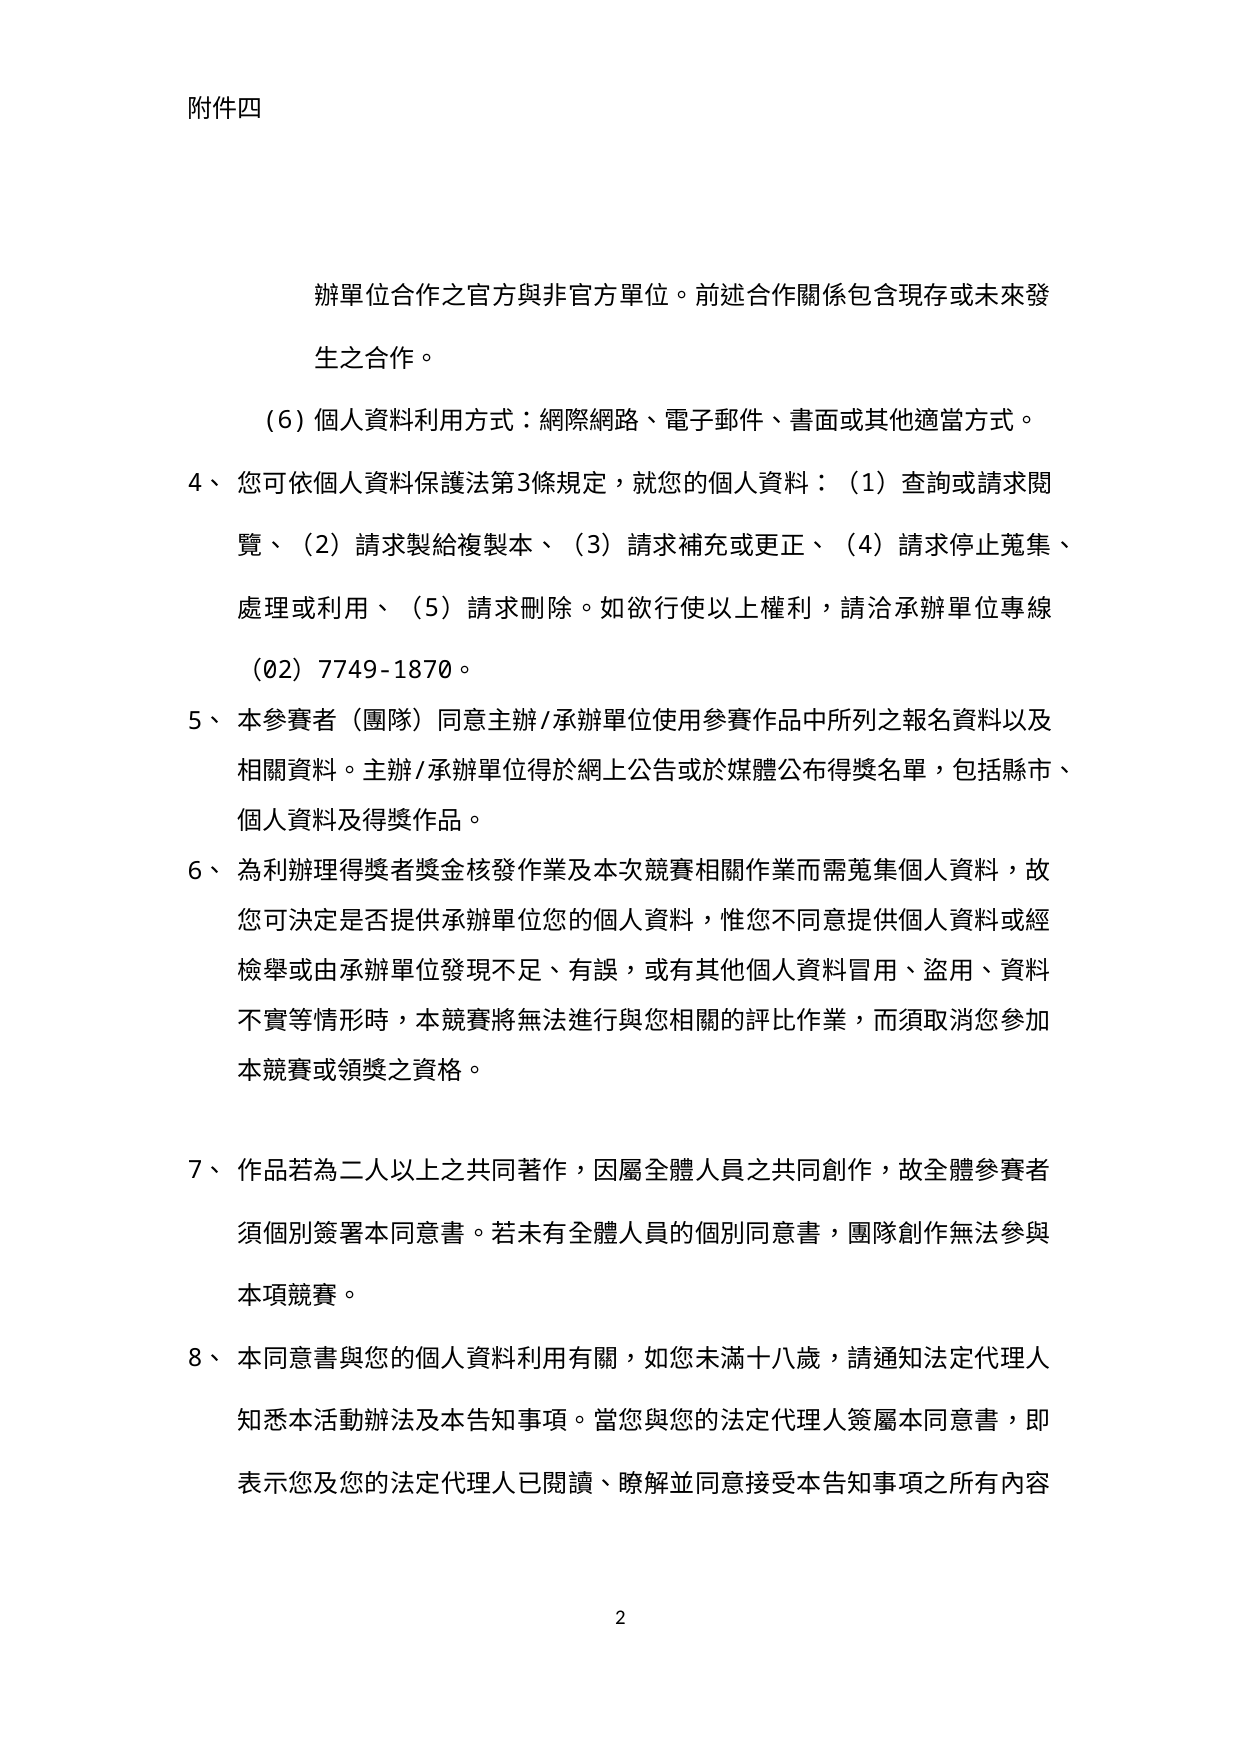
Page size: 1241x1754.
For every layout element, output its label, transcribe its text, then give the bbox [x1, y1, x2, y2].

list 作品若為二人以上之共同著作，因屬全體人員之共同創作，故全體參賽者須個別簽署本同意書。若未有全體人員的個別同意書，團隊創作無法參與本項競賽。 [187, 1127, 1053, 1314]
list 您可依個人資料保護法第3條規定，就您的個人資料：（1）查詢或請求閱覽、（2）請求製給複製本、（3）請求補充或更正、（4）請求停止蒐集、處理或利用、（5）請求刪除。如欲行使以上權利，請洽承辦單位專線（02）7749-1870。 [187, 439, 1053, 689]
list 本參賽者（團隊）同意主辦/承辦單位使用參賽作品中所列之報名資料以及相關資料。主辦/承辦單位得於網上公告或於媒體公布得獎名單，包括縣市、個人資料及得獎作品。 [187, 689, 1053, 839]
list 本同意書與您的個人資料利用有關，如您未滿十八歲，請通知法定代理人知悉本活動辦法及本告知事項。當您與您的法定代理人簽屬本同意書，即表示您及您的法定代理人已閱讀、瞭解並同意接受本告知事項之所有內容 [187, 1314, 1053, 1502]
list 個人資料利用方式：網際網路、電子郵件、書面或其他適當方式。 [262, 377, 1053, 439]
list 為利辦理得獎者獎金核發作業及本次競賽相關作業而需蒐集個人資料，故您可決定是否提供承辦單位您的個人資料，惟您不同意提供個人資料或經檢舉或由承辦單位發現不足、有誤，或有其他個人資料冒用、盜用、資料不實等情形時，本競賽將無法進行與您相關的評比作業，而須取消您參加本競賽或領獎之資格。 [187, 839, 1053, 1089]
list 辦單位合作之官方與非官方單位。前述合作關係包含現存或未來發生之合作。 [262, 252, 1053, 377]
